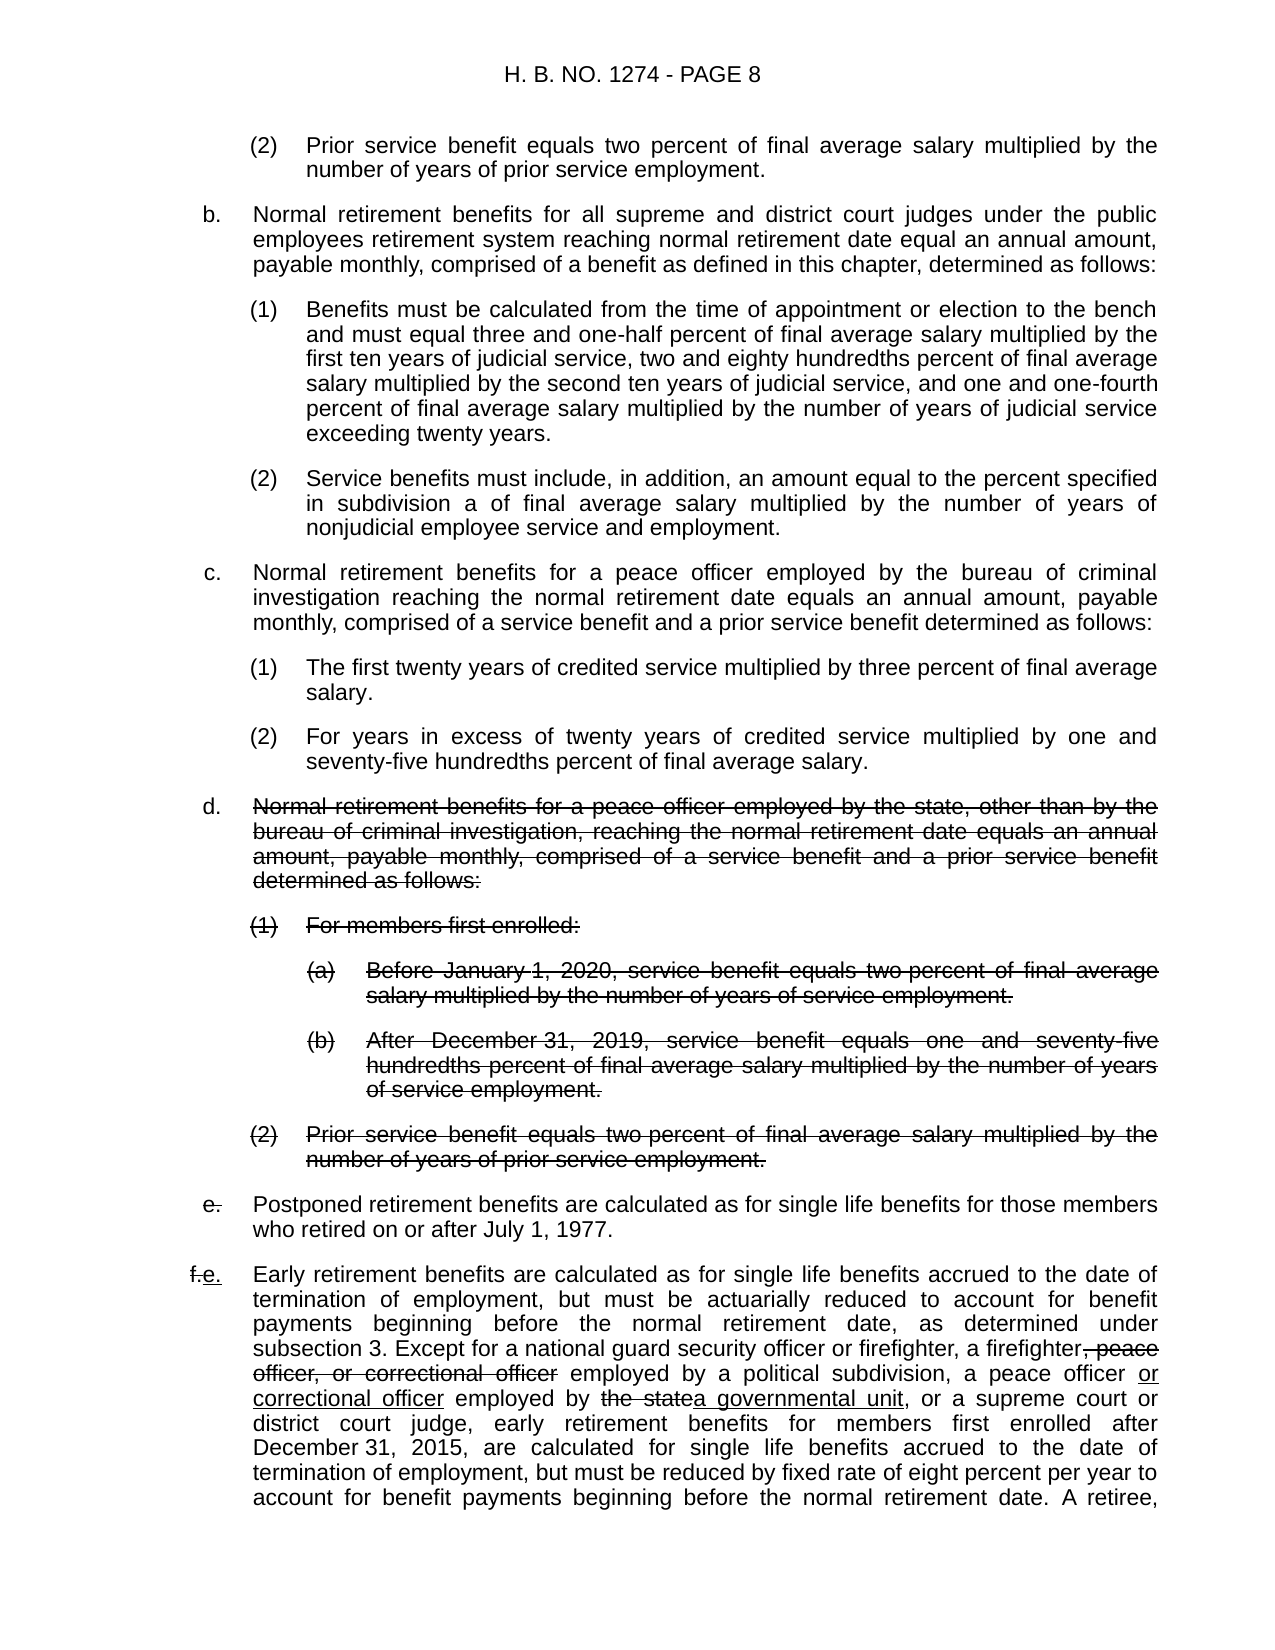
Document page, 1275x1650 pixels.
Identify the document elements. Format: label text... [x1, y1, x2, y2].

text c. Normal retirement benefits for a peace officer employed by the bureau of criminal investigation reaching the normal retirement date equals an annual amount, payable monthly, comprised of a service benefit and a prior service benefit determined as follows: [106, 561, 1158, 635]
text (a) Before January 1, 2020, service benefit equals two percent of final average salary multiplied by the number of years of service employment. [106, 959, 1158, 1008]
text (1) For members first enrolled: [106, 914, 1158, 939]
text (1) Benefits must be calculated from the time of appointment or election to the bench and must equal three and one‑half percent of final average salary multiplied by the first ten years of judicial service, two and eighty hundredths percent of final average salary multiplied by the second ten years of judicial service, and one and one‑fourth percent of final average salary multiplied by the number of years of judicial service exceeding twenty years. [106, 297, 1158, 446]
text (2) Service benefits must include, in addition, an amount equal to the percent specified in subdivision a of final average salary multiplied by the number of years of nonjudicial employee service and employment. [106, 466, 1158, 541]
text (2) For years in excess of twenty years of credited service multiplied by one and seventy‑five hundredths percent of final average salary. [106, 725, 1158, 774]
text f.e. Early retirement benefits are calculated as for single life benefits accrued to the date of termination of employment, but must be actuarially reduced to account for benefit payments beginning before the normal retirement date, as determined under subsection 3. Except for a national guard security officer or firefighter, a firefighter, peace officer, or correctional officer employed by a political subdivision, a peace officer or correctional officer employed by the statea governmental unit, or a supreme court or district court judge, early retirement benefits for members first enrolled after December 31, 2015, are calculated for single life benefits accrued to the date of termination of employment, but must be reduced by fixed rate of eight percent per year to account for benefit payments beginning before the normal retirement date. A retiree, [106, 1262, 1158, 1510]
text (2) Prior service benefit equals two percent of final average salary multiplied by the number of years of prior service employment. [106, 133, 1158, 183]
text d. Normal retirement benefits for a peace officer employed by the state, other than by the bureau of criminal investigation, reaching the normal retirement date equals an annual amount, payable monthly, comprised of a service benefit and a prior service benefit determined as follows: [106, 795, 1158, 894]
text (2) Prior service benefit equals two percent of final average salary multiplied by the number of years of prior service employment. [106, 1123, 1158, 1173]
text b. Normal retirement benefits for all supreme and district court judges under the public employees retirement system reaching normal retirement date equal an annual amount, payable monthly, comprised of a benefit as defined in this chapter, determined as follows: [106, 203, 1158, 277]
text e. Postponed retirement benefits are calculated as for single life benefits for those members who retired on or after July 1, 1977. [106, 1193, 1158, 1242]
text (b) After December 31, 2019, service benefit equals one and seventy‑five hundredths percent of final average salary multiplied by the number of years of service employment. [106, 1028, 1158, 1103]
text (1) The first twenty years of credited service multiplied by three percent of final average salary. [106, 655, 1158, 705]
